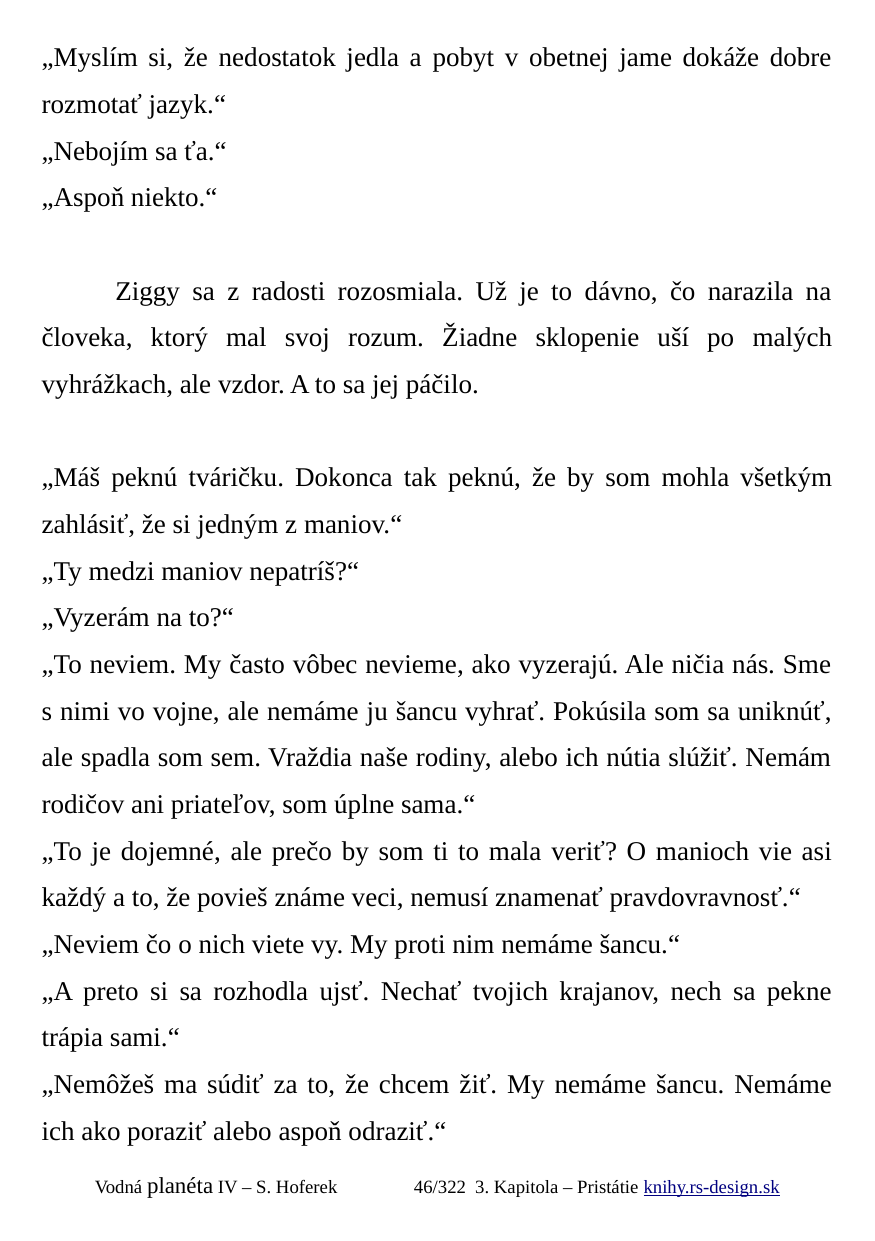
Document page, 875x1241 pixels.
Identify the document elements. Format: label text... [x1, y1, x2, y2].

text „Nebojím sa ťa.“ [41, 135, 833, 166]
text „Myslím si, že nedostatok jedla a pobyt v obetnej jame dokáže dobre rozmotať jazyk.“ [41, 41, 833, 119]
text Ziggy sa z radosti rozosmiala. Už je to dávno, čo narazila na človeka, ktorý mal svoj rozum. Žiadne sklopenie uší po malých vyhrážkach, ale vzdor. A to sa jej páčilo. [41, 275, 833, 399]
text „Máš peknú tváričku. Dokonca tak peknú, že by som mohla všetkým zahlásiť, že si jedným z maniov.“ [41, 461, 833, 539]
text „To je dojemné, ale prečo by som ti to mala veriť? O manioch vie asi každý a to, že povieš známe veci, nemusí znamenať pravdovravnosť.“ [41, 835, 833, 912]
text „Vyzerám na to?“ [41, 601, 833, 632]
text „Neviem čo o nich viete vy. My proti nim nemáme šancu.“ [41, 928, 833, 959]
text „A preto si sa rozhodla ujsť. Nechať tvojich krajanov, nech sa pekne trápia sami.“ [41, 975, 833, 1052]
text „Aspoň niekto.“ [41, 181, 833, 212]
text „Nemôžeš ma súdiť za to, že chcem žiť. My nemáme šancu. Nemáme ich ako poraziť alebo aspoň odraziť.“ [41, 1068, 833, 1146]
text „To neviem. My často vôbec nevieme, ako vyzerajú. Ale ničia nás. Sme s nimi vo vojne, ale nemáme ju šancu vyhrať. Pokúsila som sa uniknúť, ale spadla som sem. Vraždia naše rodiny, alebo ich nútia slúžiť. Nemám rodičov ani priateľov, som úplne sama.“ [41, 648, 833, 819]
text „Ty medzi maniov nepatríš?“ [41, 555, 833, 586]
